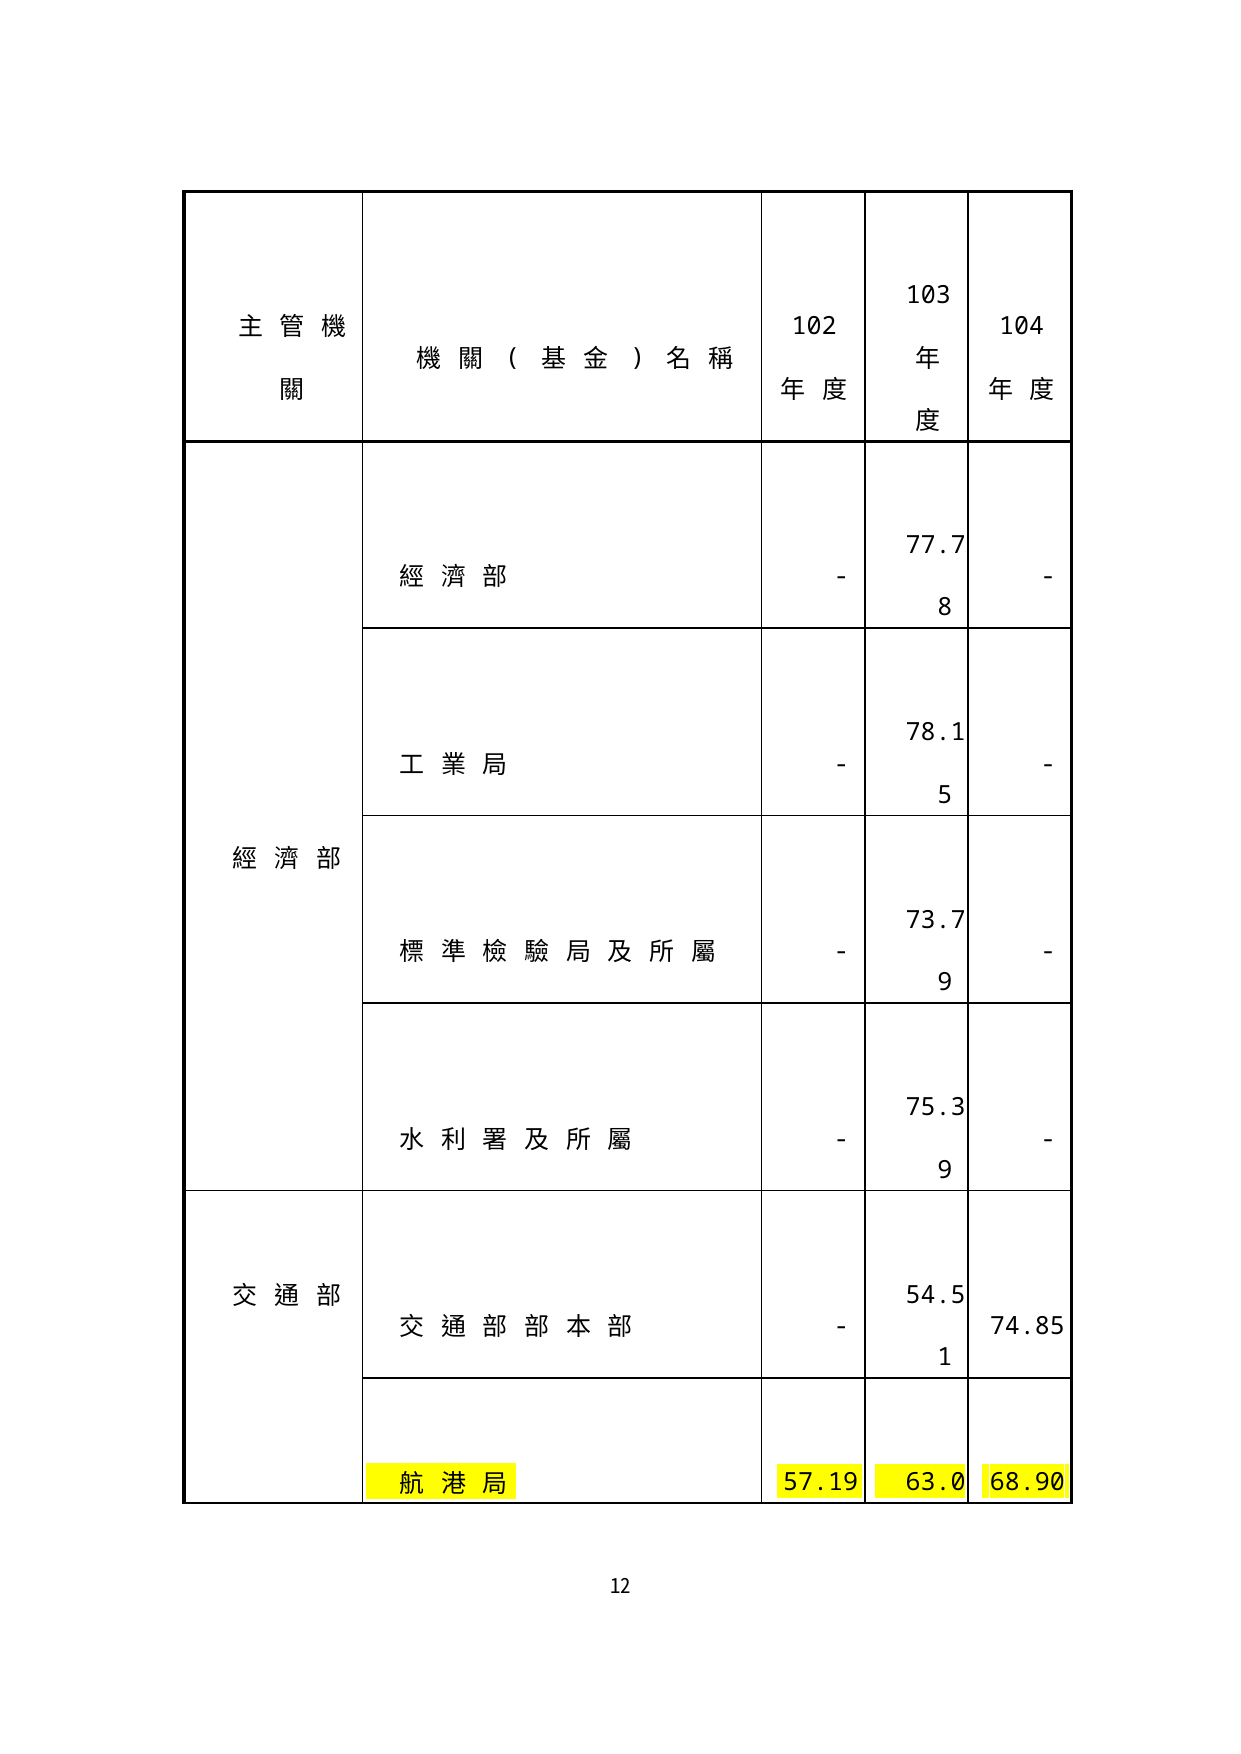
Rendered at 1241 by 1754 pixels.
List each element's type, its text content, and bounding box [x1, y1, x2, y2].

table_cell 水利署及所屬 [363, 1004, 761, 1189]
table_cell - [969, 629, 1070, 814]
table_cell - [969, 816, 1070, 1002]
table_cell - [762, 1004, 864, 1189]
table_cell 交通部 [186, 1191, 362, 1502]
table_cell 標準檢驗局及所屬 [363, 816, 761, 1002]
table_cell - [969, 443, 1070, 627]
table_cell 工業局 [363, 629, 761, 814]
table_cell 75.39 [866, 1004, 967, 1189]
table_cell 77.78 [866, 443, 967, 627]
table_cell 經濟部 [363, 443, 761, 627]
table_cell - [762, 443, 864, 627]
table_cell 78.15 [866, 629, 967, 814]
table_header 主管機關 [186, 193, 362, 439]
table_cell 73.79 [866, 816, 967, 1002]
table_cell 航港局 [363, 1379, 761, 1502]
table_cell 74.85 [969, 1191, 1070, 1377]
table_cell 54.51 [866, 1191, 967, 1377]
table_cell 交通部部本部 [363, 1191, 761, 1377]
table_header 103年度 [866, 193, 967, 439]
table_header 102年度 [762, 193, 864, 439]
table_cell - [762, 816, 864, 1002]
table_cell - [762, 629, 864, 814]
table_header 機關(基金)名稱 [363, 193, 761, 439]
table_cell 57.19 [762, 1379, 864, 1502]
table_cell - [969, 1004, 1070, 1189]
table_cell 68.90 [969, 1379, 1070, 1502]
table_cell - [762, 1191, 864, 1377]
table_header 104年度 [969, 193, 1070, 439]
table_cell 經濟部 [186, 443, 362, 1189]
table_cell 63.0 [866, 1379, 967, 1502]
